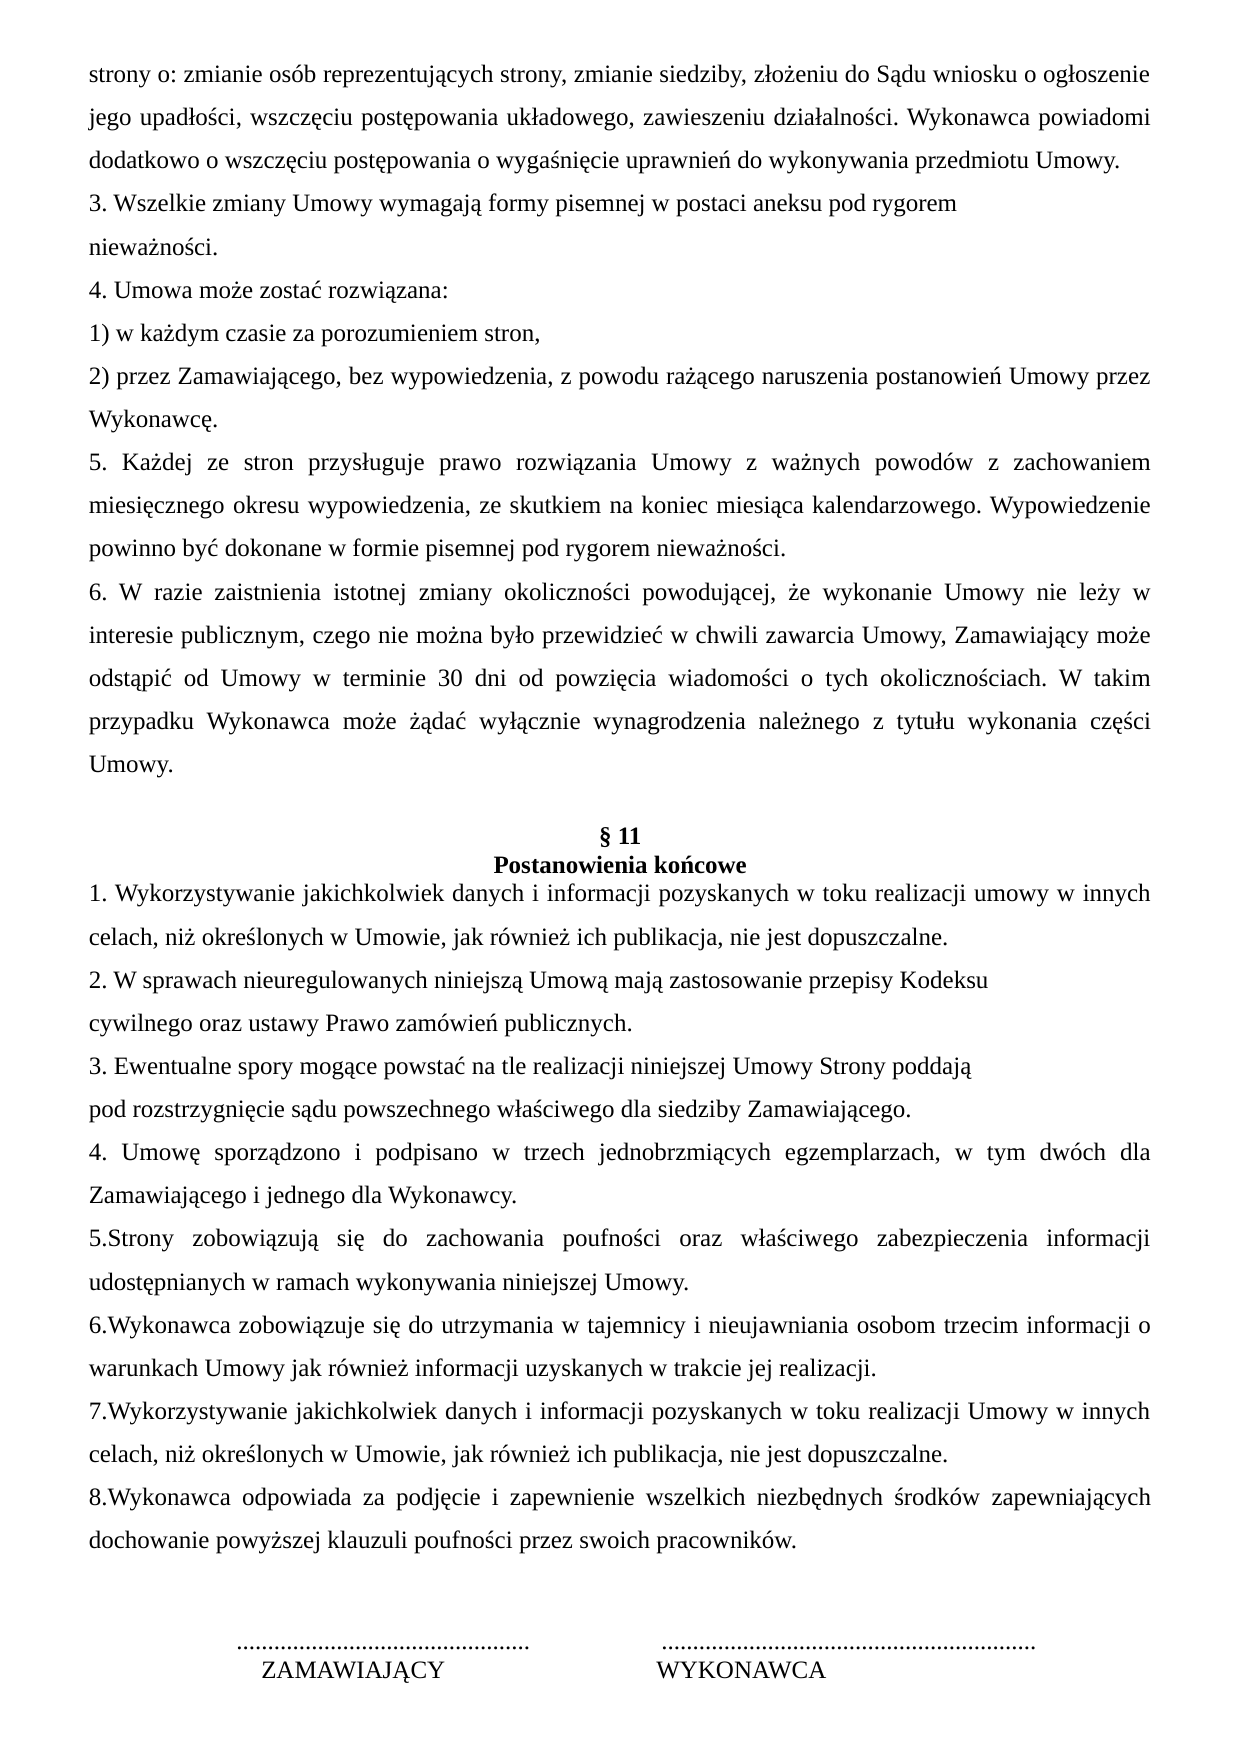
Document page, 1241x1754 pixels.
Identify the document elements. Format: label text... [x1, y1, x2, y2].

text ZAMAWIAJĄCY WYKONAWCA [88, 1655, 1152, 1683]
text 3. Ewentualne spory mogące powstać na tle realizacji niniejszej Umowy Strony poddają [88, 1051, 1152, 1080]
text 5.Strony zobowiązują się do zachowania poufności oraz właściwego zabezpieczenia informacji udostępnianych w ramach wykonywania niniejszej Umowy. [88, 1223, 1152, 1295]
text ............................................... ............................................................ [88, 1626, 1152, 1655]
text cywilnego oraz ustawy Prawo zamówień publicznych. [88, 1008, 1152, 1037]
text 1. Wykorzystywanie jakichkolwiek danych i informacji pozyskanych w toku realizacji umowy w innych celach, niż określonych w Umowie, jak również ich publikacja, nie jest dopuszczalne. [88, 878, 1152, 950]
text § 11 [88, 821, 1152, 850]
text 1) w każdym czasie za porozumieniem stron, [88, 318, 1152, 347]
text 7.Wykorzystywanie jakichkolwiek danych i informacji pozyskanych w toku realizacji Umowy w innych celach, niż określonych w Umowie, jak również ich publikacja, nie jest dopuszczalne. [88, 1396, 1152, 1468]
text 5. Każdej ze stron przysługuje prawo rozwiązania Umowy z ważnych powodów z zachowaniem miesięcznego okresu wypowiedzenia, ze skutkiem na koniec miesiąca kalendarzowego. Wypowiedzenie powinno być dokonane w formie pisemnej pod rygorem nieważności. [88, 447, 1152, 562]
text pod rozstrzygnięcie sądu powszechnego właściwego dla siedziby Zamawiającego. [88, 1094, 1152, 1123]
text Postanowienia końcowe [88, 850, 1152, 878]
text 2) przez Zamawiającego, bez wypowiedzenia, z powodu rażącego naruszenia postanowień Umowy przez Wykonawcę. [88, 361, 1152, 433]
text strony o: zmianie osób reprezentujących strony, zmianie siedziby, złożeniu do Sądu wniosku o ogłoszenie jego upadłości, wszczęciu postępowania układowego, zawieszeniu działalności. Wykonawca powiadomi dodatkowo o wszczęciu postępowania o wygaśnięcie uprawnień do wykonywania przedmiotu Umowy. [88, 59, 1152, 174]
text 2. W sprawach nieuregulowanych niniejszą Umową mają zastosowanie przepisy Kodeksu [88, 965, 1152, 993]
text 8.Wykonawca odpowiada za podjęcie i zapewnienie wszelkich niezbędnych środków zapewniających dochowanie powyższej klauzuli poufności przez swoich pracowników. [88, 1482, 1152, 1554]
text 3. Wszelkie zmiany Umowy wymagają formy pisemnej w postaci aneksu pod rygorem [88, 188, 1152, 217]
text 6. W razie zaistnienia istotnej zmiany okoliczności powodującej, że wykonanie Umowy nie leży w interesie publicznym, czego nie można było przewidzieć w chwili zawarcia Umowy, Zamawiający może odstąpić od Umowy w terminie 30 dni od powzięcia wiadomości o tych okolicznościach. W takim przypadku Wykonawca może żądać wyłącznie wynagrodzenia należnego z tytułu wykonania części Umowy. [88, 577, 1152, 778]
text 4. Umowę sporządzono i podpisano w trzech jednobrzmiących egzemplarzach, w tym dwóch dla Zamawiającego i jednego dla Wykonawcy. [88, 1137, 1152, 1209]
text 4. Umowa może zostać rozwiązana: [88, 275, 1152, 303]
text nieważności. [88, 232, 1152, 260]
text 6.Wykonawca zobowiązuje się do utrzymania w tajemnicy i nieujawniania osobom trzecim informacji o warunkach Umowy jak również informacji uzyskanych w trakcie jej realizacji. [88, 1310, 1152, 1382]
